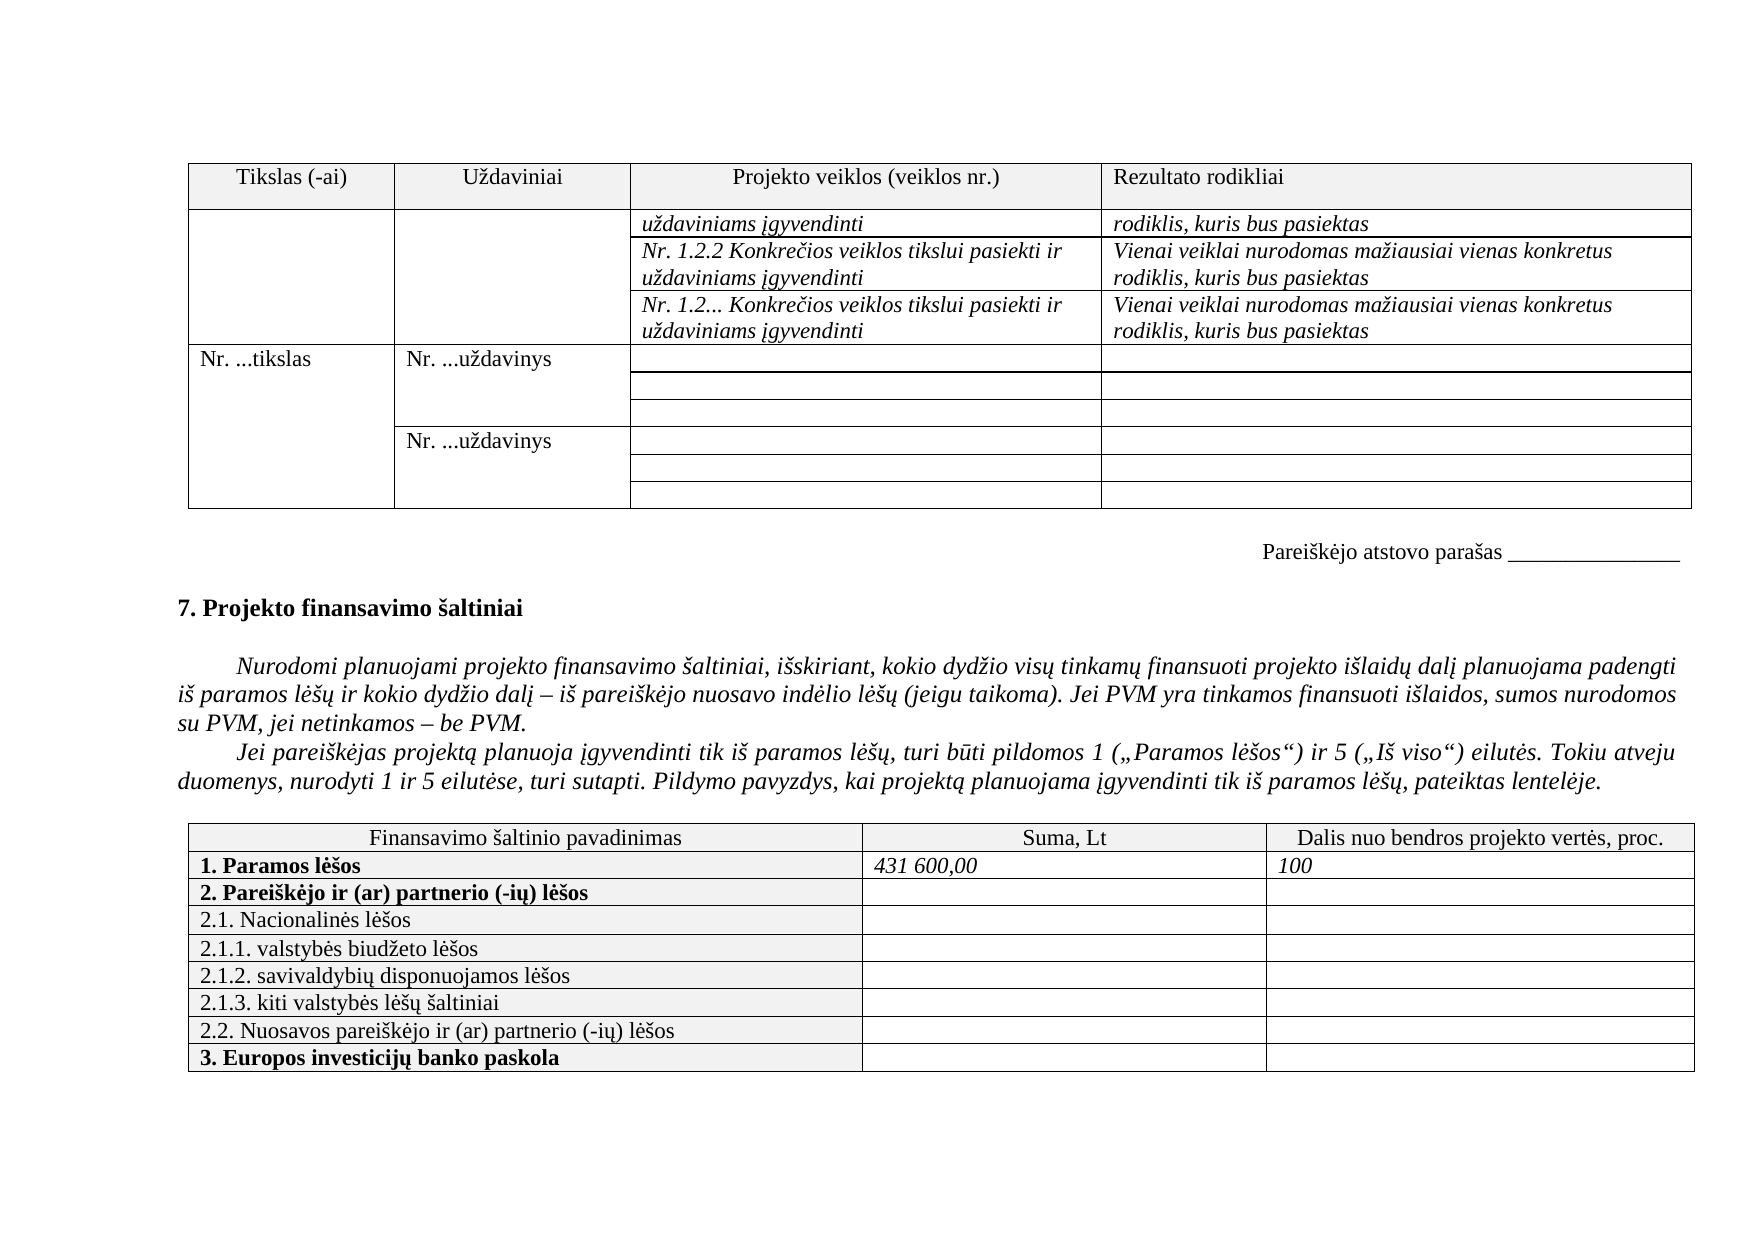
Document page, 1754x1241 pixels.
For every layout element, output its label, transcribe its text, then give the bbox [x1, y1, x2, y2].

table_cell 2.1. Nacionalinės lėšos [189, 906, 862, 933]
table_cell [1267, 989, 1694, 1016]
table_cell [631, 345, 1101, 371]
table_cell 2.2. Nuosavos pareiškėjo ir (ar) partnerio (-ių) lėšos [189, 1017, 862, 1043]
table_cell Nr. ...tikslas [189, 345, 394, 508]
table_cell [863, 1017, 1266, 1043]
table_header Dalis nuo bendros projekto vertės, proc. [1267, 824, 1694, 851]
table_cell [631, 427, 1101, 453]
table_cell [1267, 962, 1694, 988]
table_cell [1102, 400, 1691, 426]
table_cell [863, 1044, 1266, 1071]
table_cell [631, 455, 1101, 481]
table_cell uždaviniams įgyvendinti [631, 210, 1101, 236]
table_cell Nr. 1.2... Konkrečios veiklos tikslui pasiekti ir uždaviniams įgyvendinti [631, 291, 1101, 344]
table_cell Vienai veiklai nurodomas mažiausiai vienas konkretus rodiklis, kuris bus pasiektas [1102, 238, 1691, 290]
table_cell [1102, 455, 1691, 481]
table_cell Nr. ...uždavinys [395, 345, 630, 426]
table_cell [1267, 879, 1694, 905]
table_cell 431 600,00 [863, 852, 1266, 878]
table_header Tikslas (-ai) [189, 164, 394, 209]
table_header Rezultato rodikliai [1102, 164, 1691, 209]
table_cell [631, 373, 1101, 399]
table_header Suma, Lt [863, 824, 1266, 851]
text Nurodomi planuojami projekto finansavimo šaltiniai, išskiriant, kokio dydžio visų tinkamų finansuoti projekto išlaidų dalį planuojama padengti iš paramos lėšų ir kokio dydžio dalį – iš pareiškėjo nuosavo indėlio lėšų (jeigu taikoma). Jei PVM yra tinkamos finansuoti išlaidos, sumos nurodomos su PVM, jei netinkamos – be PVM. [177, 651, 1680, 737]
table_cell [863, 989, 1266, 1016]
table_cell 2.1.1. valstybės biudžeto lėšos [189, 935, 862, 961]
table_cell [631, 400, 1101, 426]
table_cell [1102, 373, 1691, 399]
table_cell 2.1.2. savivaldybių disponuojamos lėšos [189, 962, 862, 988]
table_header Projekto veiklos (veiklos nr.) [631, 164, 1101, 209]
text Jei pareiškėjas projektą planuoja įgyvendinti tik iš paramos lėšų, turi būti pildomos 1 („Paramos lėšos“) ir 5 („Iš viso“) eilutės. Tokiu atveju duomenys, nurodyti 1 ir 5 eilutėse, turi sutapti. Pildymo pavyzdys, kai projektą planuojama įgyvendinti tik iš paramos lėšų, pateiktas lentelėje. [177, 737, 1680, 794]
table_cell 3. Europos investicijų banko paskola [189, 1044, 862, 1071]
table_cell Nr. 1.2.2 Konkrečios veiklos tikslui pasiekti ir uždaviniams įgyvendinti [631, 238, 1101, 290]
table_cell [1102, 482, 1691, 508]
table_cell [189, 210, 394, 344]
table_header Finansavimo šaltinio pavadinimas [189, 824, 862, 851]
table_cell [395, 210, 630, 344]
table_cell 1. Paramos lėšos [189, 852, 862, 878]
table_cell [863, 962, 1266, 988]
table_cell 100 [1267, 852, 1694, 878]
table_cell [1102, 345, 1691, 371]
table_cell [1267, 906, 1694, 933]
table_cell [1267, 1017, 1694, 1043]
table_cell [1267, 1044, 1694, 1071]
text 7. Projekto finansavimo šaltiniai [177, 593, 1680, 622]
table_cell Vienai veiklai nurodomas mažiausiai vienas konkretus rodiklis, kuris bus pasiektas [1102, 291, 1691, 344]
table_header Uždaviniai [395, 164, 630, 209]
table_cell [1267, 935, 1694, 961]
table_cell rodiklis, kuris bus pasiektas [1102, 210, 1691, 236]
table_cell 2.1.3. kiti valstybės lėšų šaltiniai [189, 989, 862, 1016]
table_cell [863, 879, 1266, 905]
table_cell [863, 935, 1266, 961]
table_cell [631, 482, 1101, 508]
text Pareiškėjo atstovo parašas _______________ [177, 538, 1680, 564]
table_cell Nr. ...uždavinys [395, 427, 630, 508]
table_cell [1102, 427, 1691, 453]
table_cell 2. Pareiškėjo ir (ar) partnerio (-ių) lėšos [189, 879, 862, 905]
table_cell [863, 906, 1266, 933]
